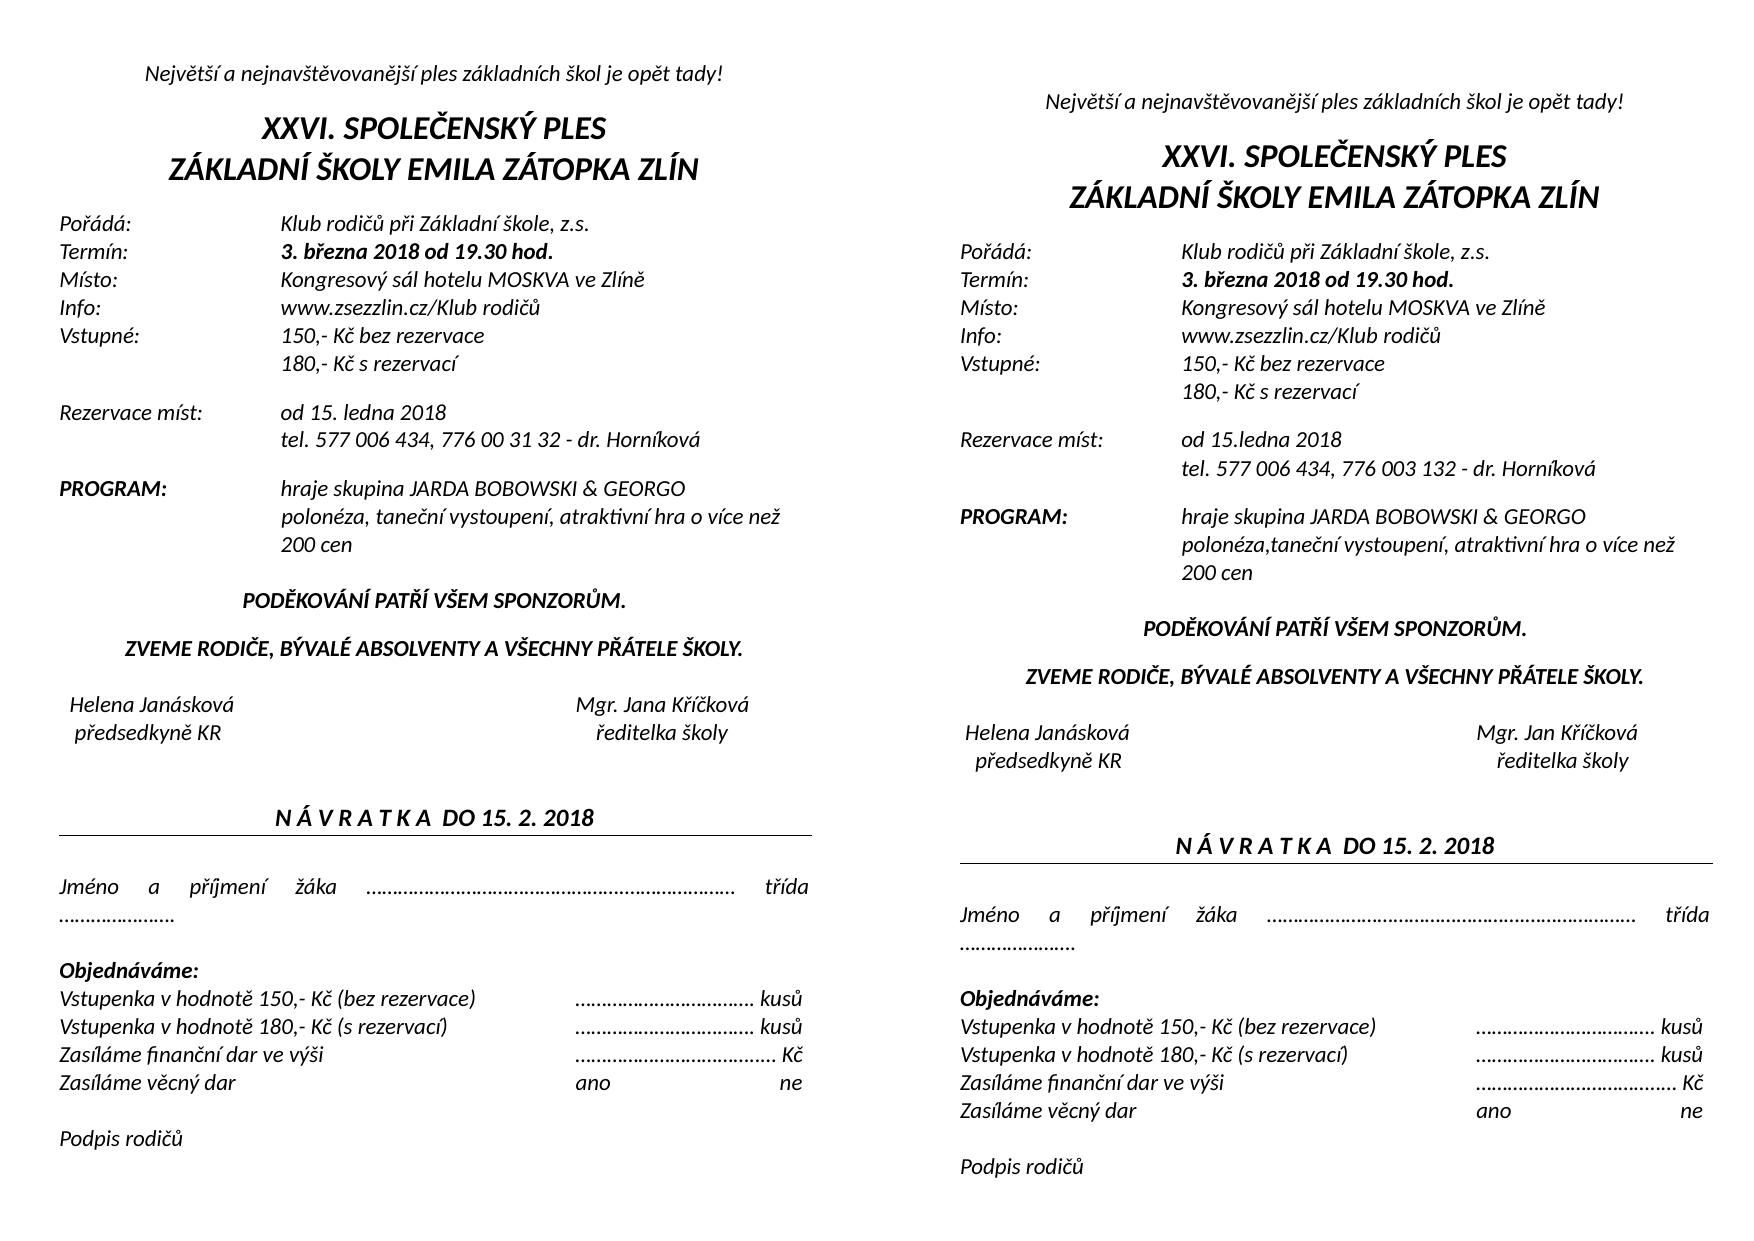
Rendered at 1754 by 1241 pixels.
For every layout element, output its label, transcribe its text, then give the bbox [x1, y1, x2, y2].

text Termín: 3. března 2018 od 19.30 hod. [59, 237, 812, 265]
text Helena Janásková Mgr. Jana Kříčková [59, 690, 812, 718]
text Info: www.zsezzlin.cz/Klub rodičů [960, 321, 1713, 349]
text N Á V R A T K A DO 15. 2. 2018 [960, 831, 1713, 863]
text Rezervace míst: od 15.ledna 2018 [960, 426, 1713, 454]
text ZVEME RODIČE, BÝVALÉ ABSOLVENTY A VŠECHNY PŘÁTELE ŠKOLY. [59, 634, 812, 662]
text Podpis rodičů [59, 1124, 812, 1152]
text PODĚKOVÁNÍ PATŘÍ VŠEM SPONZORŮM. [59, 586, 812, 614]
text Zasíláme věcný dar ano ne [59, 1068, 812, 1096]
text Objednáváme: [59, 956, 812, 984]
text Jméno a příjmení žáka ………………………………………….………………… třída …………………. [59, 872, 812, 928]
text Největší a nejnavštěvovanější ples základních škol je opět tady! [59, 59, 812, 87]
text Helena Janásková Mgr. Jan Kříčková [960, 718, 1713, 746]
text Vstupenka v hodnotě 150,- Kč (bez rezervace) ……………………………. kusů [59, 984, 812, 1012]
text Místo: Kongresový sál hotelu MOSKVA ve Zlíně [59, 265, 812, 293]
text PROGRAM: hraje skupina JARDA BOBOWSKI & GEORGO [59, 474, 812, 502]
text Objednáváme: [960, 984, 1713, 1012]
text PODĚKOVÁNÍ PATŘÍ VŠEM SPONZORŮM. [960, 614, 1713, 642]
text Vstupenka v hodnotě 150,- Kč (bez rezervace) ……………………………. kusů [960, 1012, 1713, 1040]
text XXVI. SPOLEČENSKÝ PLES [59, 107, 812, 148]
text Termín: 3. března 2018 od 19.30 hod. [960, 265, 1713, 293]
text N Á V R A T K A DO 15. 2. 2018 [59, 802, 812, 835]
text Rezervace míst: od 15. ledna 2018 [59, 398, 812, 426]
text ZÁKLADNÍ ŠKOLY EMILA ZÁTOPKA ZLÍN [960, 176, 1713, 217]
text polonéza,taneční vystoupení, atraktivní hra o více než 200 cen [1181, 530, 1713, 586]
text Vstupné: 150,- Kč bez rezervace [960, 349, 1713, 377]
text Zasíláme finanční dar ve výši ……………………………..… Kč [59, 1040, 812, 1068]
text tel. 577 006 434, 776 003 132 - dr. Horníková [960, 454, 1713, 482]
text Vstupné: 150,- Kč bez rezervace [59, 321, 812, 349]
text Vstupenka v hodnotě 180,- Kč (s rezervací) ……………………………. kusů [960, 1040, 1713, 1068]
text Zasíláme věcný dar ano ne [960, 1096, 1713, 1124]
text ZÁKLADNÍ ŠKOLY EMILA ZÁTOPKA ZLÍN [59, 148, 812, 189]
text Největší a nejnavštěvovanější ples základních škol je opět tady! [960, 87, 1713, 115]
text Místo: Kongresový sál hotelu MOSKVA ve Zlíně [960, 293, 1713, 321]
text 180,- Kč s rezervací [59, 349, 812, 377]
text tel. 577 006 434, 776 00 31 32 - dr. Horníková [59, 426, 812, 454]
text XXVI. SPOLEČENSKÝ PLES [960, 135, 1713, 176]
text Jméno a příjmení žáka ………………………………………….………………… třída …………………. [960, 900, 1713, 956]
text polonéza, taneční vystoupení, atraktivní hra o více než 200 cen [280, 502, 812, 558]
text Vstupenka v hodnotě 180,- Kč (s rezervací) ……………………………. kusů [59, 1012, 812, 1040]
text 180,- Kč s rezervací [960, 377, 1713, 405]
text předsedkyně KR ředitelka školy [59, 718, 812, 746]
text ZVEME RODIČE, BÝVALÉ ABSOLVENTY A VŠECHNY PŘÁTELE ŠKOLY. [960, 662, 1713, 690]
text předsedkyně KR ředitelka školy [960, 746, 1713, 774]
text Pořádá: Klub rodičů při Základní škole, z.s. [59, 209, 812, 237]
text Podpis rodičů [960, 1152, 1713, 1180]
text Info: www.zsezzlin.cz/Klub rodičů [59, 293, 812, 321]
text Pořádá: Klub rodičů při Základní škole, z.s. [960, 237, 1713, 265]
text Zasíláme finanční dar ve výši ……………………………..… Kč [960, 1068, 1713, 1096]
text PROGRAM: hraje skupina JARDA BOBOWSKI & GEORGO [960, 502, 1713, 530]
